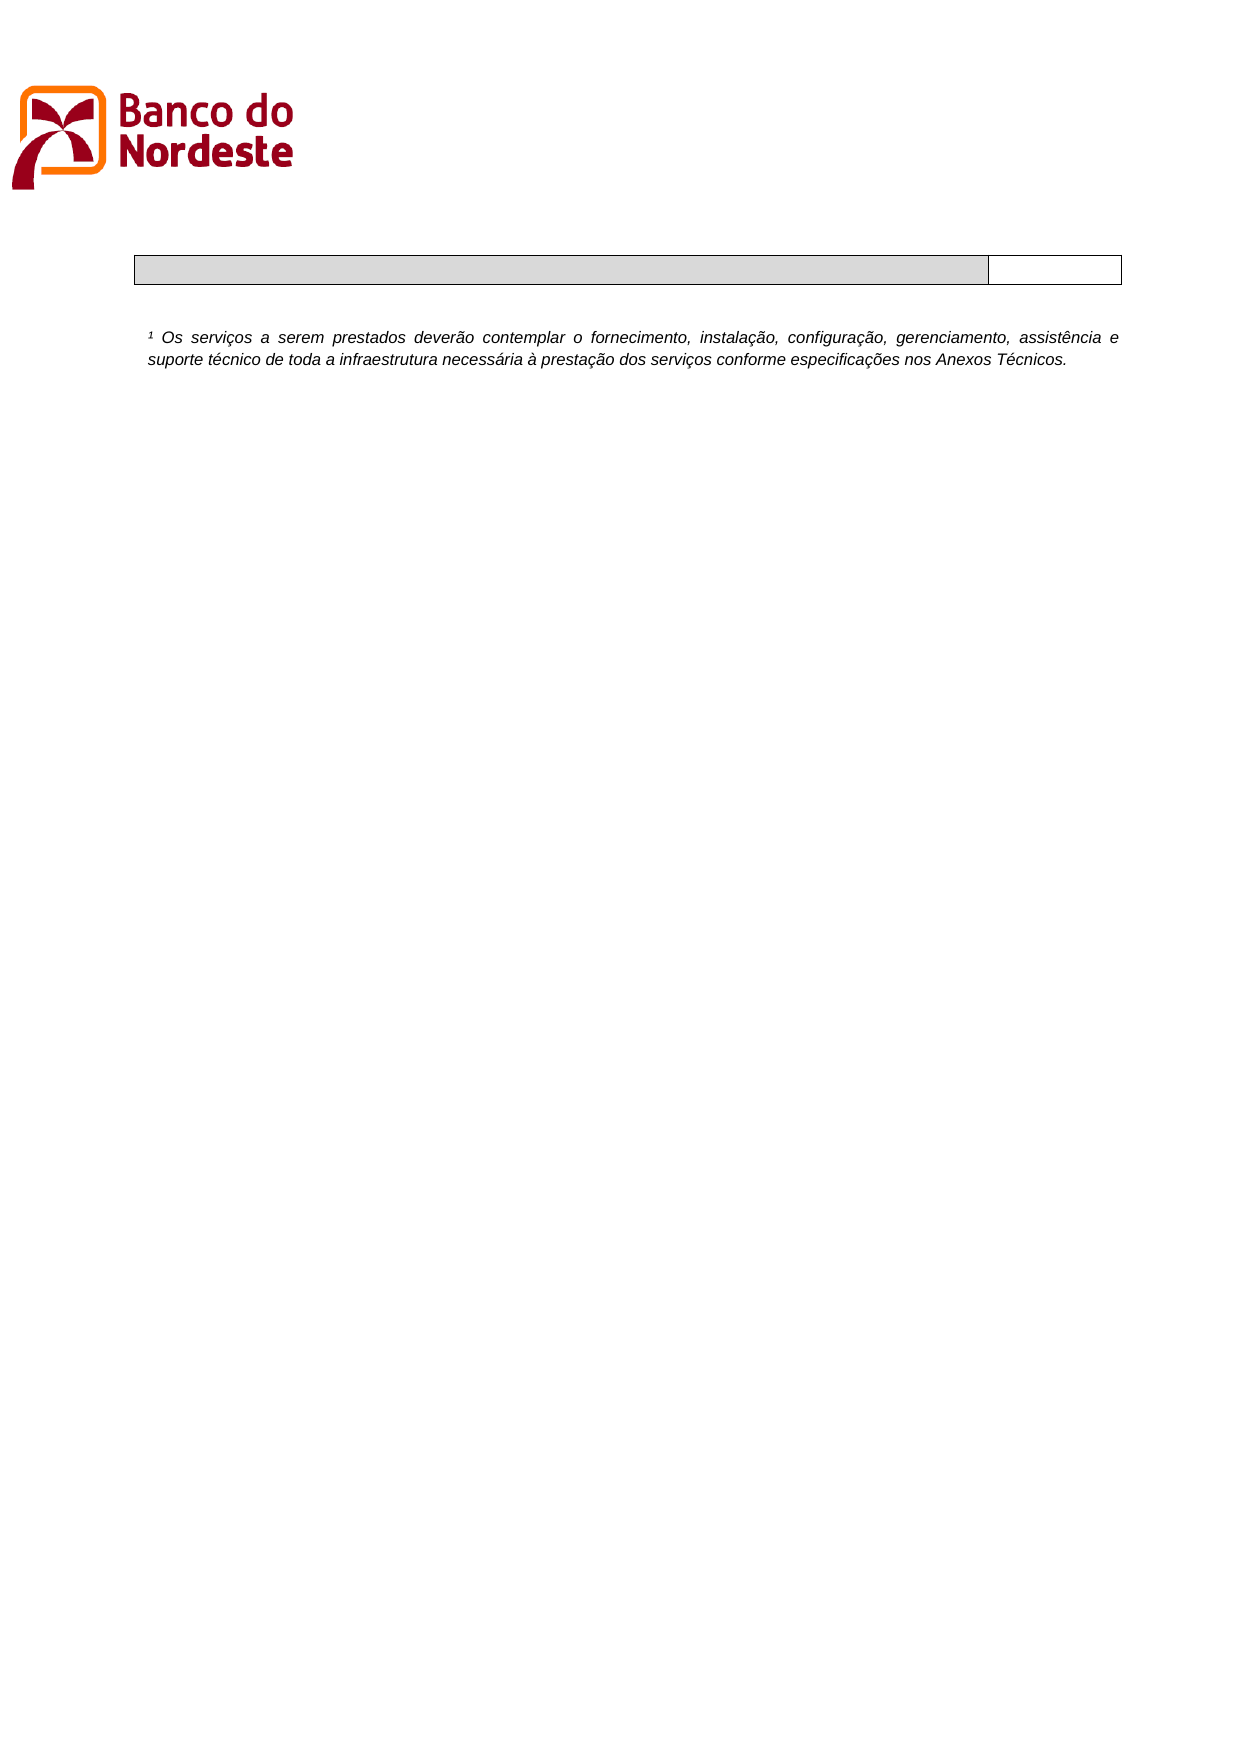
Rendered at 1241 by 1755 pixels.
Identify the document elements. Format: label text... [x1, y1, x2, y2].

table_header [135, 256, 988, 284]
table_header [989, 256, 1121, 284]
text ¹ Os serviços a serem prestados deverão contemplar o fornecimento, instalação, configuração, gerenciamento, assistência e suporte técnico de toda a infraestrutura necessária à prestação dos serviços conforme especificações nos Anexos Técnicos. [148, 328, 1122, 369]
